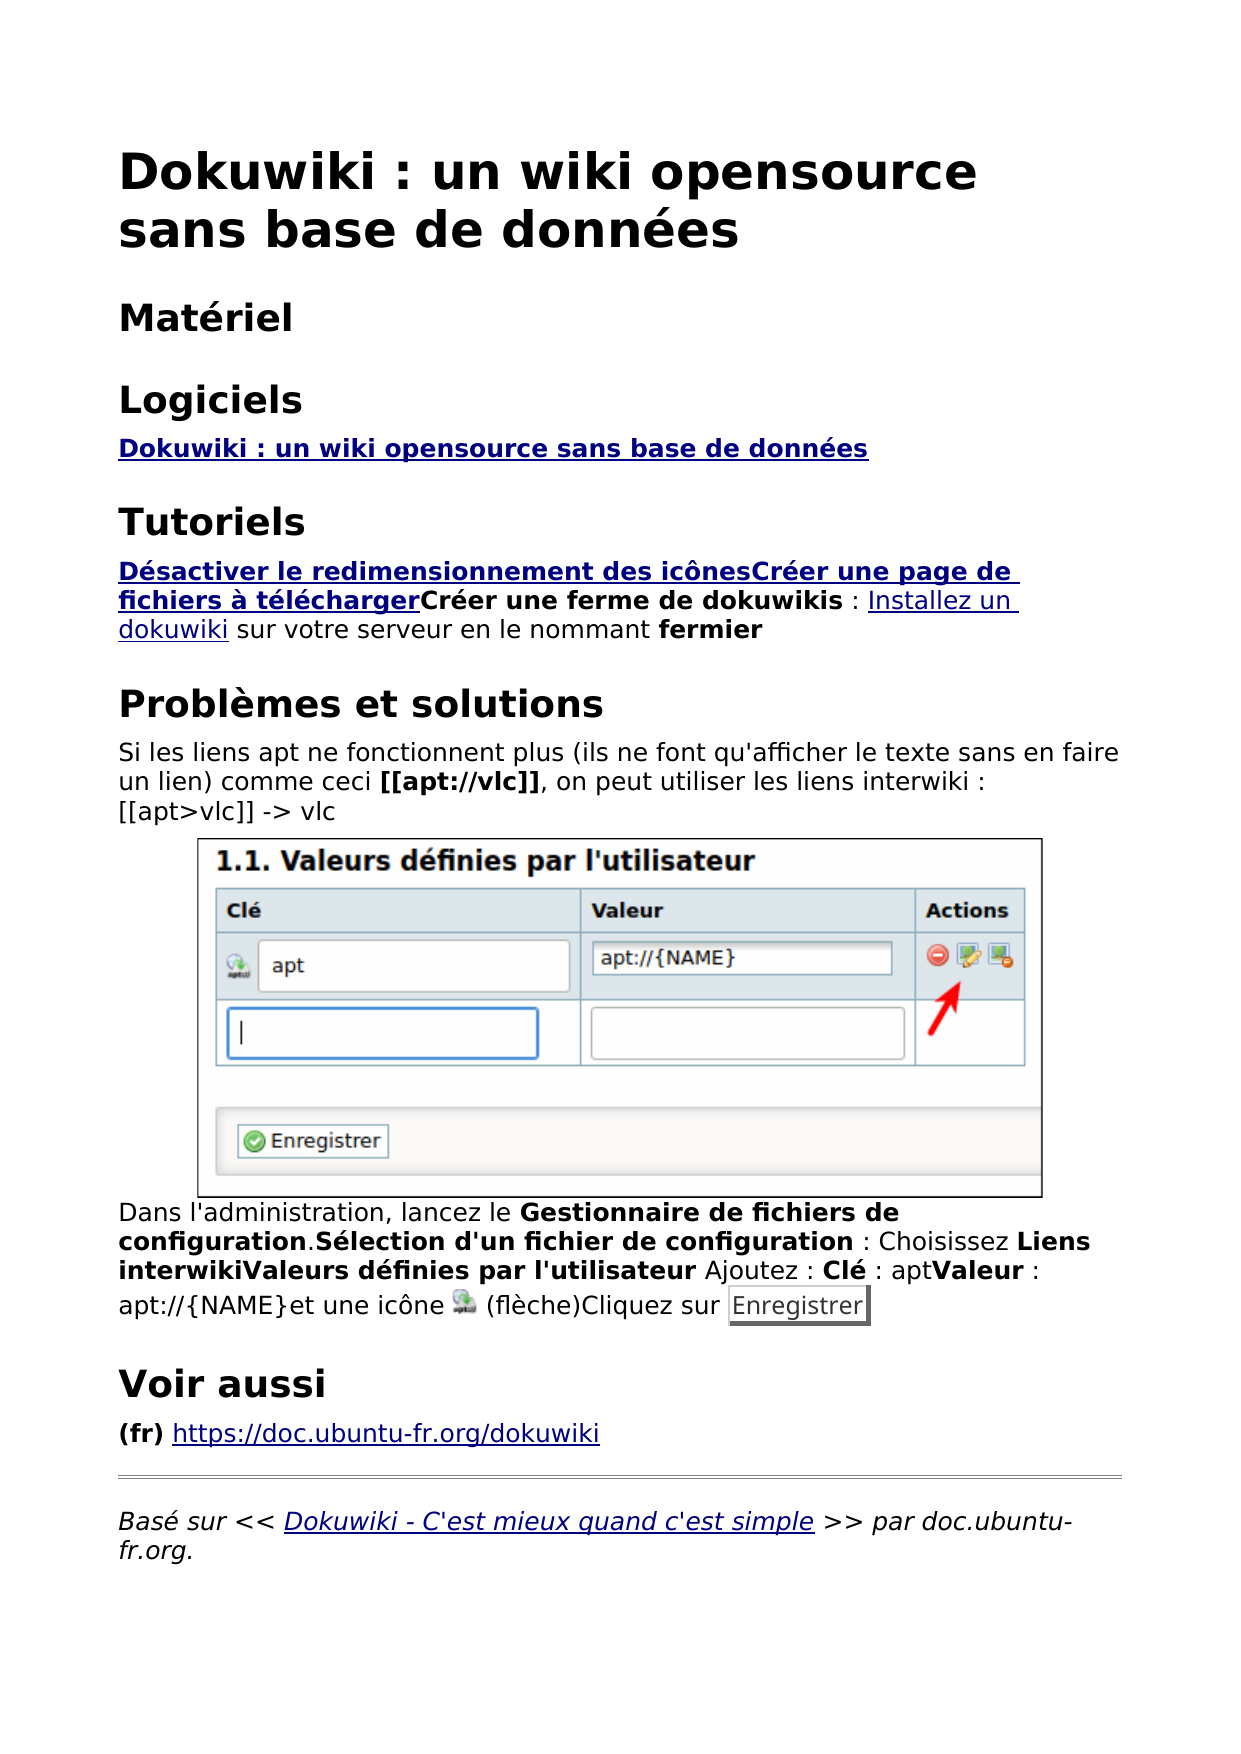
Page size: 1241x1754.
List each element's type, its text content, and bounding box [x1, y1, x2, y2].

text Basé sur << Dokuwiki - C'est mieux quand c'est simple >> par doc.ubuntu-fr.org. [118, 1507, 1122, 1566]
text (fr) https://doc.ubuntu-fr.org/dokuwiki [118, 1419, 1122, 1448]
text Si les liens apt ne fonctionnent plus (ils ne font qu'afficher le texte sans en faire un lien) comme ceci [[apt://vlc]], on peut utiliser les liens interwiki : [[apt>vlc]] -> vlc [118, 738, 1122, 826]
picture [197, 838, 1043, 1198]
subtitle Logiciels [118, 378, 1122, 422]
subtitle Voir aussi [118, 1363, 1122, 1407]
subtitle Dokuwiki : un wiki opensource sans base de données [118, 143, 1122, 259]
subtitle Tutoriels [118, 501, 1122, 545]
subtitle Problèmes et solutions [118, 682, 1122, 726]
picture [452, 1289, 478, 1314]
subtitle Matériel [118, 297, 1122, 341]
text Dokuwiki : un wiki opensource sans base de données [118, 434, 1122, 463]
text Désactiver le redimensionnement des icônesCréer une page de fichiers à téléchargerCréer une ferme de dokuwikis : Installez un dokuwiki sur votre serveur en le nommant fermier [118, 557, 1122, 645]
text Dans l'administration, lancez le Gestionnaire de fichiers de configuration.Sélection d'un fichier de configuration : Choisissez Liens interwikiValeurs définies par l'utilisateur Ajoutez : Clé : aptValeur : apt://{NAME}et une icône (flèche)Cliquez sur Enregistrer [118, 838, 1122, 1326]
